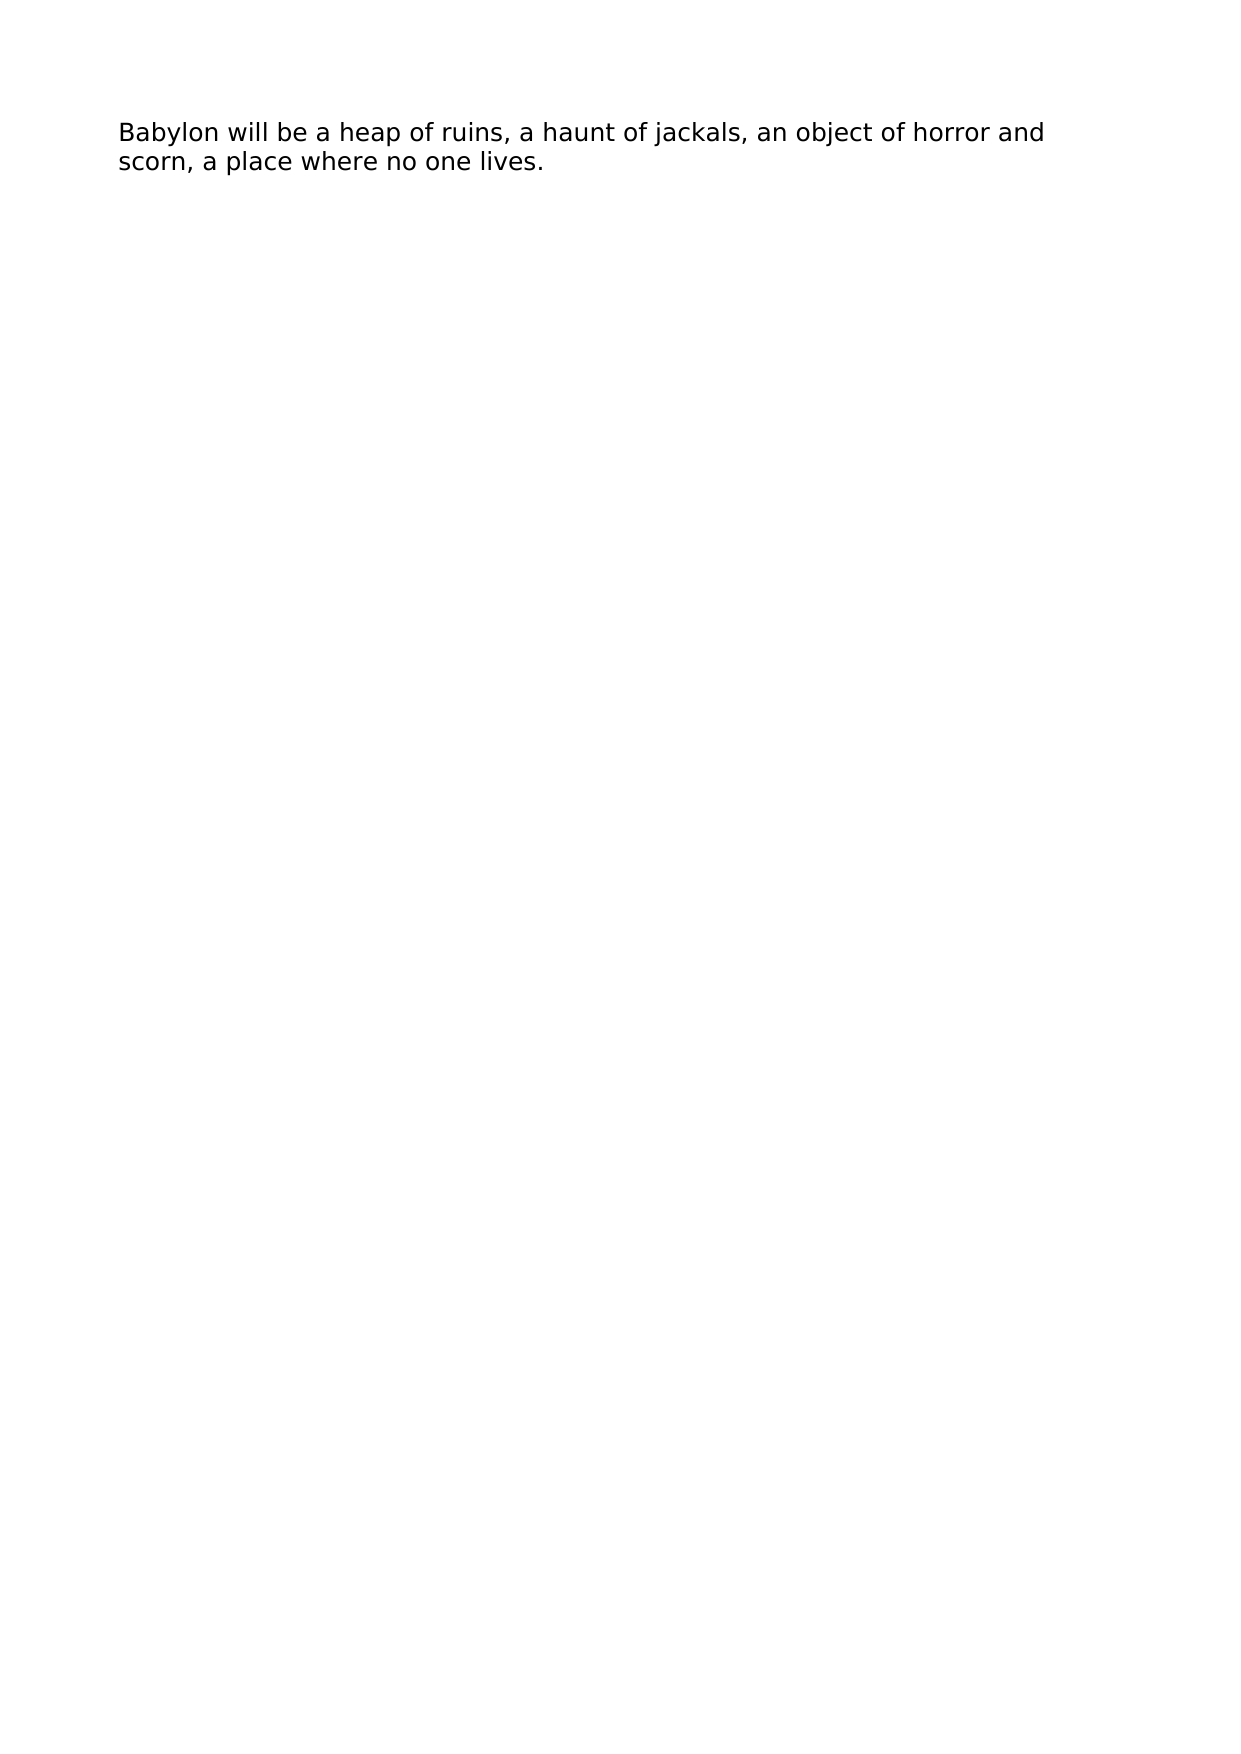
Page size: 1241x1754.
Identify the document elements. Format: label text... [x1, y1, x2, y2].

text Babylon will be a heap of ruins, a haunt of jackals, an object of horror and scorn, a place where no one lives. [118, 118, 1122, 176]
